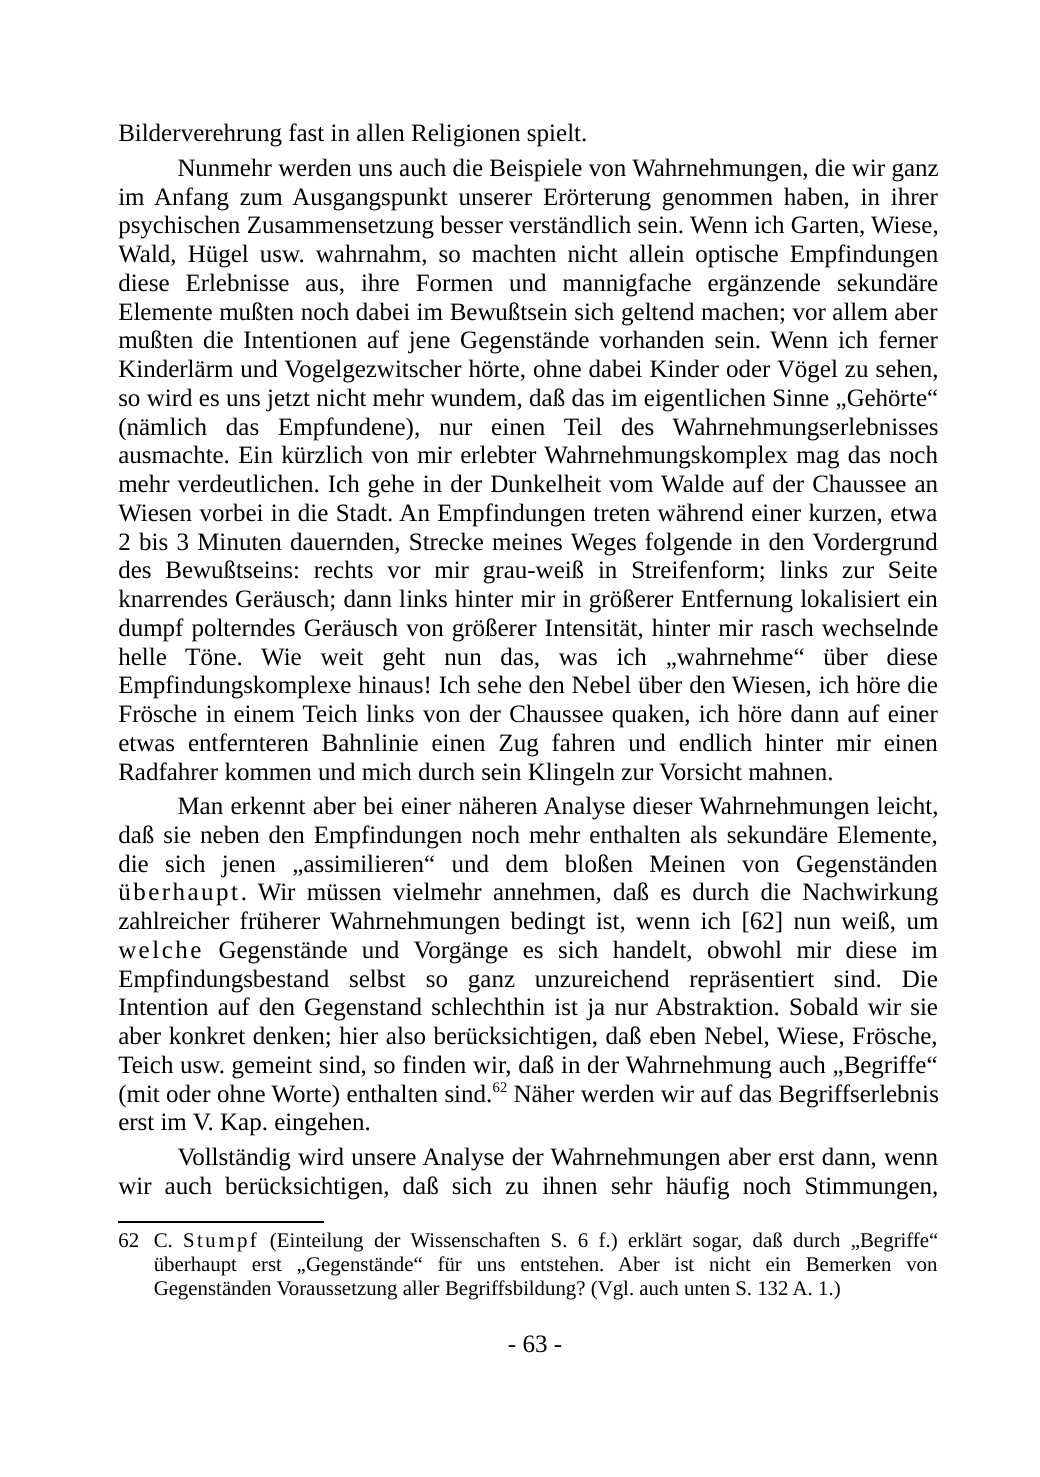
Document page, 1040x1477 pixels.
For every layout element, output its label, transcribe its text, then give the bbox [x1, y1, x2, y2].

text Nunmehr werden uns auch die Beispiele von Wahrnehmungen, die wir ganz im Anfang zum Ausgangspunkt unserer Erörterung genommen haben, in ihrer psychischen Zusammensetzung besser verständlich sein. Wenn ich Garten, Wiese, Wald, Hügel usw. wahrnahm, so machten nicht allein optische Empfindungen diese Erlebnisse aus, ihre Formen und mannigfache ergänzende sekundäre Elemente mußten noch dabei im Bewußtsein sich geltend machen; vor allem aber mußten die Intentionen auf jene Gegenstände vorhanden sein. Wenn ich ferner Kinderlärm und Vogelgezwitscher hörte, ohne dabei Kinder oder Vögel zu sehen, so wird es uns jetzt nicht mehr wundem, daß das im eigentlichen Sinne „Gehörte“ (nämlich das Empfundene), nur einen Teil des Wahrnehmungserlebnisses ausmachte. Ein kürzlich von mir erlebter Wahrnehmungskomplex mag das noch mehr verdeutlichen. Ich gehe in der Dunkelheit vom Walde auf der Chaussee an Wiesen vorbei in die Stadt. An Empfindungen treten während einer kurzen, etwa 2 bis 3 Minuten dauernden, Strecke meines Weges folgende in den Vordergrund des Bewußtseins: rechts vor mir grau-weiß in Streifenform; links zur Seite knarrendes Geräusch; dann links hinter mir in größerer Entfernung lokalisiert ein dumpf polterndes Geräusch von größerer Intensität, hinter mir rasch wechselnde helle Töne. Wie weit geht nun das, was ich „wahrnehme“ über diese Empfindungskomplexe hinaus! Ich sehe den Nebel über den Wiesen, ich höre die Frösche in einem Teich links von der Chaussee quaken, ich höre dann auf einer etwas entfernteren Bahnlinie einen Zug fahren und endlich hinter mir einen Radfahrer kommen und mich durch sein Klingeln zur Vorsicht mahnen. [118, 153, 939, 785]
text Man erkennt aber bei einer näheren Analyse dieser Wahrnehmungen leicht, daß sie neben den Empfindungen noch mehr enthalten als sekundäre Elemente, die sich jenen „assimilieren“ und dem bloßen Meinen von Gegenständen überhaupt. Wir müssen vielmehr annehmen, daß es durch die Nachwirkung zahlreicher früherer Wahrnehmungen bedingt ist, wenn ich [62] nun weiß, um welche Gegenstände und Vorgänge es sich handelt, obwohl mir diese im Empfindungsbestand selbst so ganz unzureichend repräsentiert sind. Die Intention auf den Gegenstand schlechthin ist ja nur Abstraktion. Sobald wir sie aber konkret denken; hier also berücksichtigen, daß eben Nebel, Wiese, Frösche, Teich usw. gemeint sind, so finden wir, daß in der Wahrnehmung auch „Begriffe“ (mit oder ohne Worte) enthalten sind. Näher werden wir auf das Begriffserlebnis erst im V. Kap. eingehen. [118, 791, 939, 1136]
text Vollständig wird unsere Analyse der Wahrnehmungen aber erst dann, wenn wir auch berücksichtigen, daß sich zu ihnen sehr häufig noch Stimmungen, [118, 1142, 939, 1200]
text Bilderverehrung fast in allen Religionen spielt. [118, 118, 939, 147]
text C. Stumpf (Einteilung der Wissenschaften S. 6 f.) erklärt sogar, daß durch „Begriffe“ überhaupt erst „Gegenstände“ für uns entstehen. Aber ist nicht ein Bemerken von Gegenständen Voraussetzung aller Begriffsbildung? (Vgl. auch unten S. 132 A. 1.) [118, 1228, 939, 1300]
